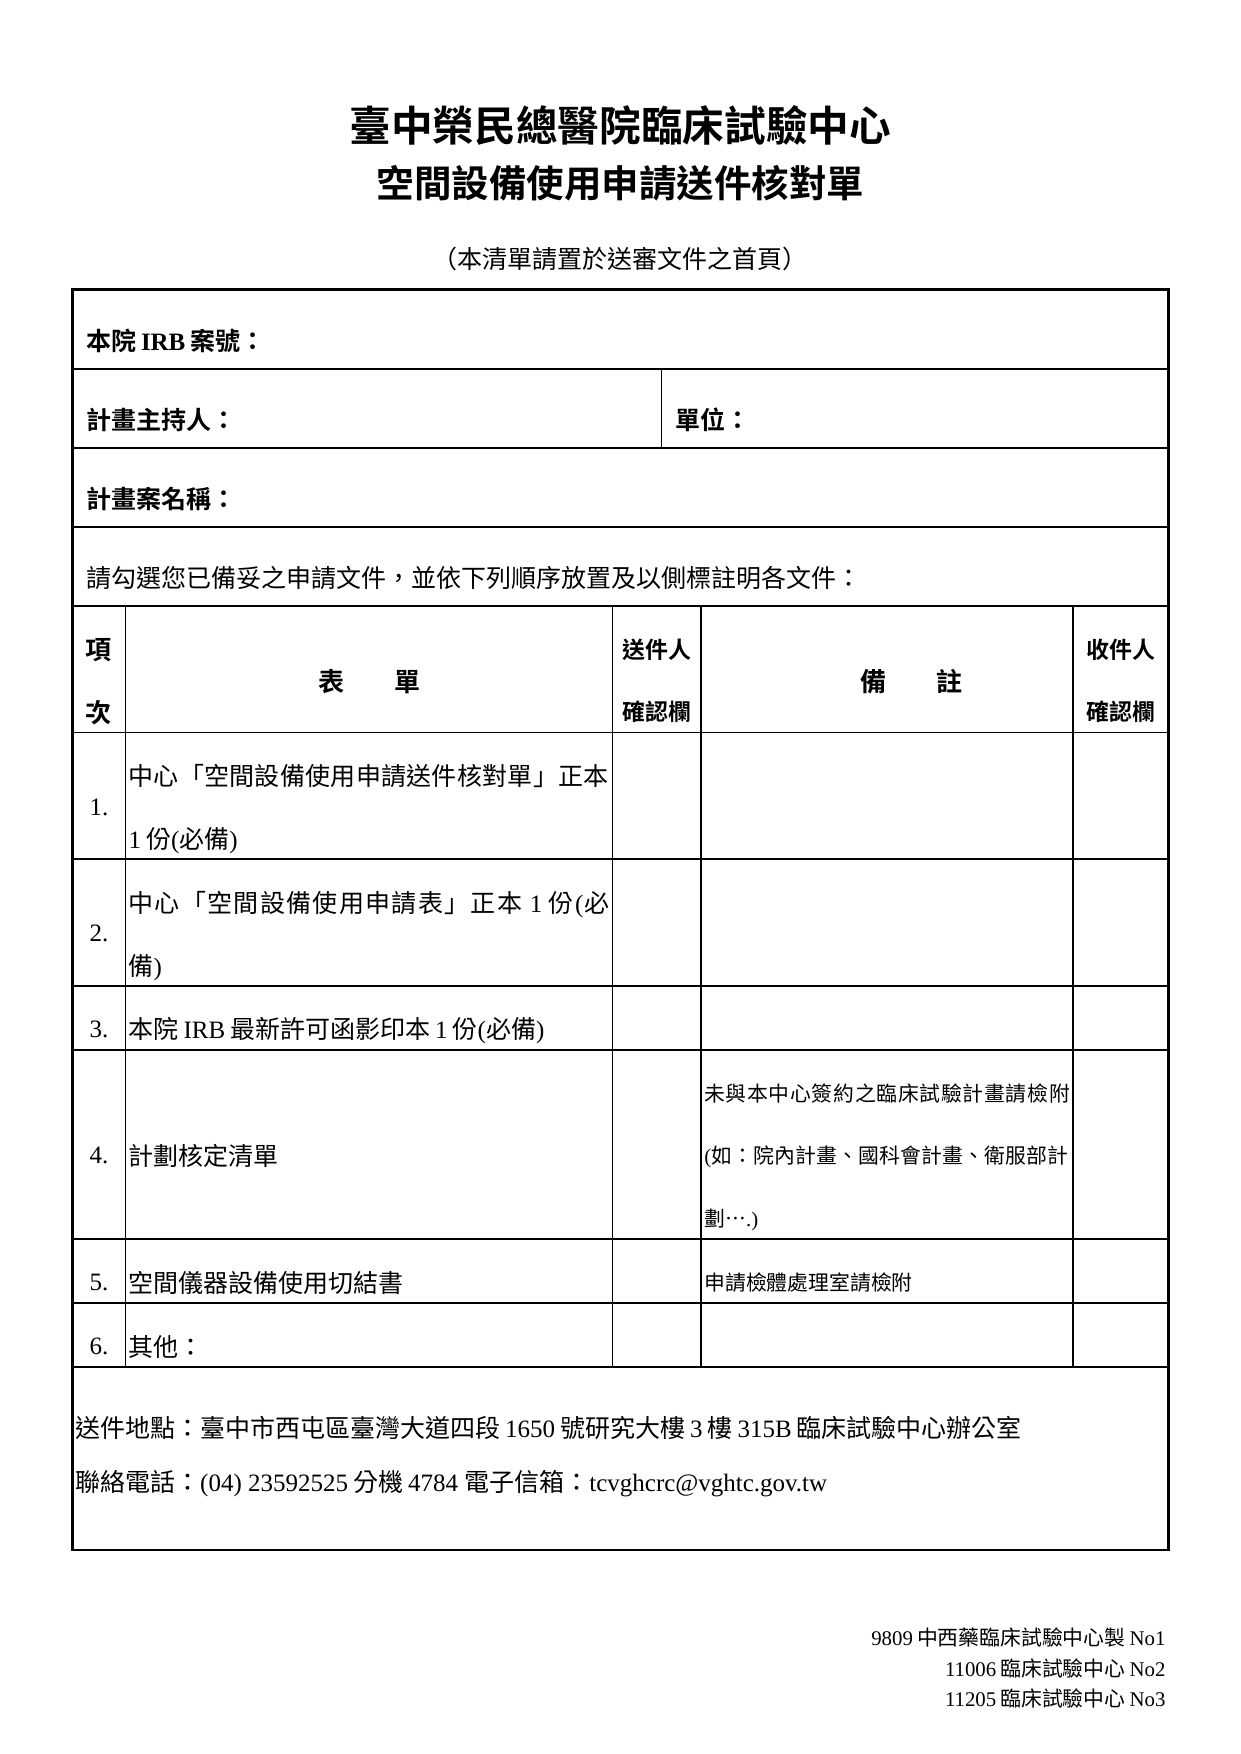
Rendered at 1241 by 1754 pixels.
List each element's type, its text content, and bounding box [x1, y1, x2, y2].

text 空間設備使用申請送件核對單 [75, 160, 1165, 206]
table_cell 單位： [662, 370, 1167, 447]
table_cell [74, 1240, 125, 1302]
table_cell 計畫主持人： [74, 370, 661, 447]
table_cell [702, 733, 1072, 858]
text 臺中榮民總醫院臨床試驗中心 [75, 105, 1165, 151]
table_cell [613, 733, 700, 858]
table_cell [613, 1051, 700, 1238]
table_cell 送件地點：臺中市西屯區臺灣大道四段1650號研究大樓3樓315B臨床試驗中心辦公室 聯絡電話：(04) 23592525分機4784 電子信箱：tcvghcrc@vghtc.gov.tw [74, 1368, 1167, 1549]
table_cell [702, 860, 1072, 985]
table_cell [702, 1304, 1072, 1366]
table_cell 計畫案名稱： [74, 449, 1167, 526]
table_cell [613, 987, 700, 1049]
table_cell 申請檢體處理室請檢附 [702, 1240, 1072, 1302]
table_cell [74, 860, 125, 985]
table_cell [702, 987, 1072, 1049]
table_cell [74, 1051, 125, 1238]
table_cell [1074, 733, 1167, 858]
table_cell 中心「空間設備使用申請送件核對單」正本1份(必備) [126, 733, 612, 858]
table_cell [1074, 1240, 1167, 1302]
table_cell [1074, 987, 1167, 1049]
table_cell 備註 [702, 607, 1072, 732]
table_cell 計劃核定清單 [126, 1051, 612, 1238]
table_cell 其他： [126, 1304, 612, 1366]
table_cell [613, 1240, 700, 1302]
table_cell [74, 1304, 125, 1366]
table_cell 請勾選您已備妥之申請文件，並依下列順序放置及以側標註明各文件： [74, 528, 1167, 605]
table_cell [1074, 1304, 1167, 1366]
table_cell [1074, 860, 1167, 985]
table_cell 表單 [126, 607, 612, 732]
table_cell [613, 1304, 700, 1366]
text （本清單請置於送審文件之首頁） [75, 216, 1165, 278]
table_cell 空間儀器設備使用切結書 [126, 1240, 612, 1302]
table_cell 送件人確認欄 [613, 607, 700, 732]
table_cell 未與本中心簽約之臨床試驗計畫請檢附(如：院內計畫、國科會計畫、衛服部計劃….) [702, 1051, 1072, 1238]
table_header 本院IRB案號： [74, 291, 1167, 368]
table_cell 中心「空間設備使用申請表」正本1份(必備) [126, 860, 612, 985]
table_cell [74, 733, 125, 858]
table_cell [74, 987, 125, 1049]
table_cell [1074, 1051, 1167, 1238]
table_cell 本院IRB最新許可函影印本1份(必備) [126, 987, 612, 1049]
table_cell 項次 [74, 607, 125, 732]
table_cell 收件人確認欄 [1074, 607, 1167, 732]
table_cell [613, 860, 700, 985]
